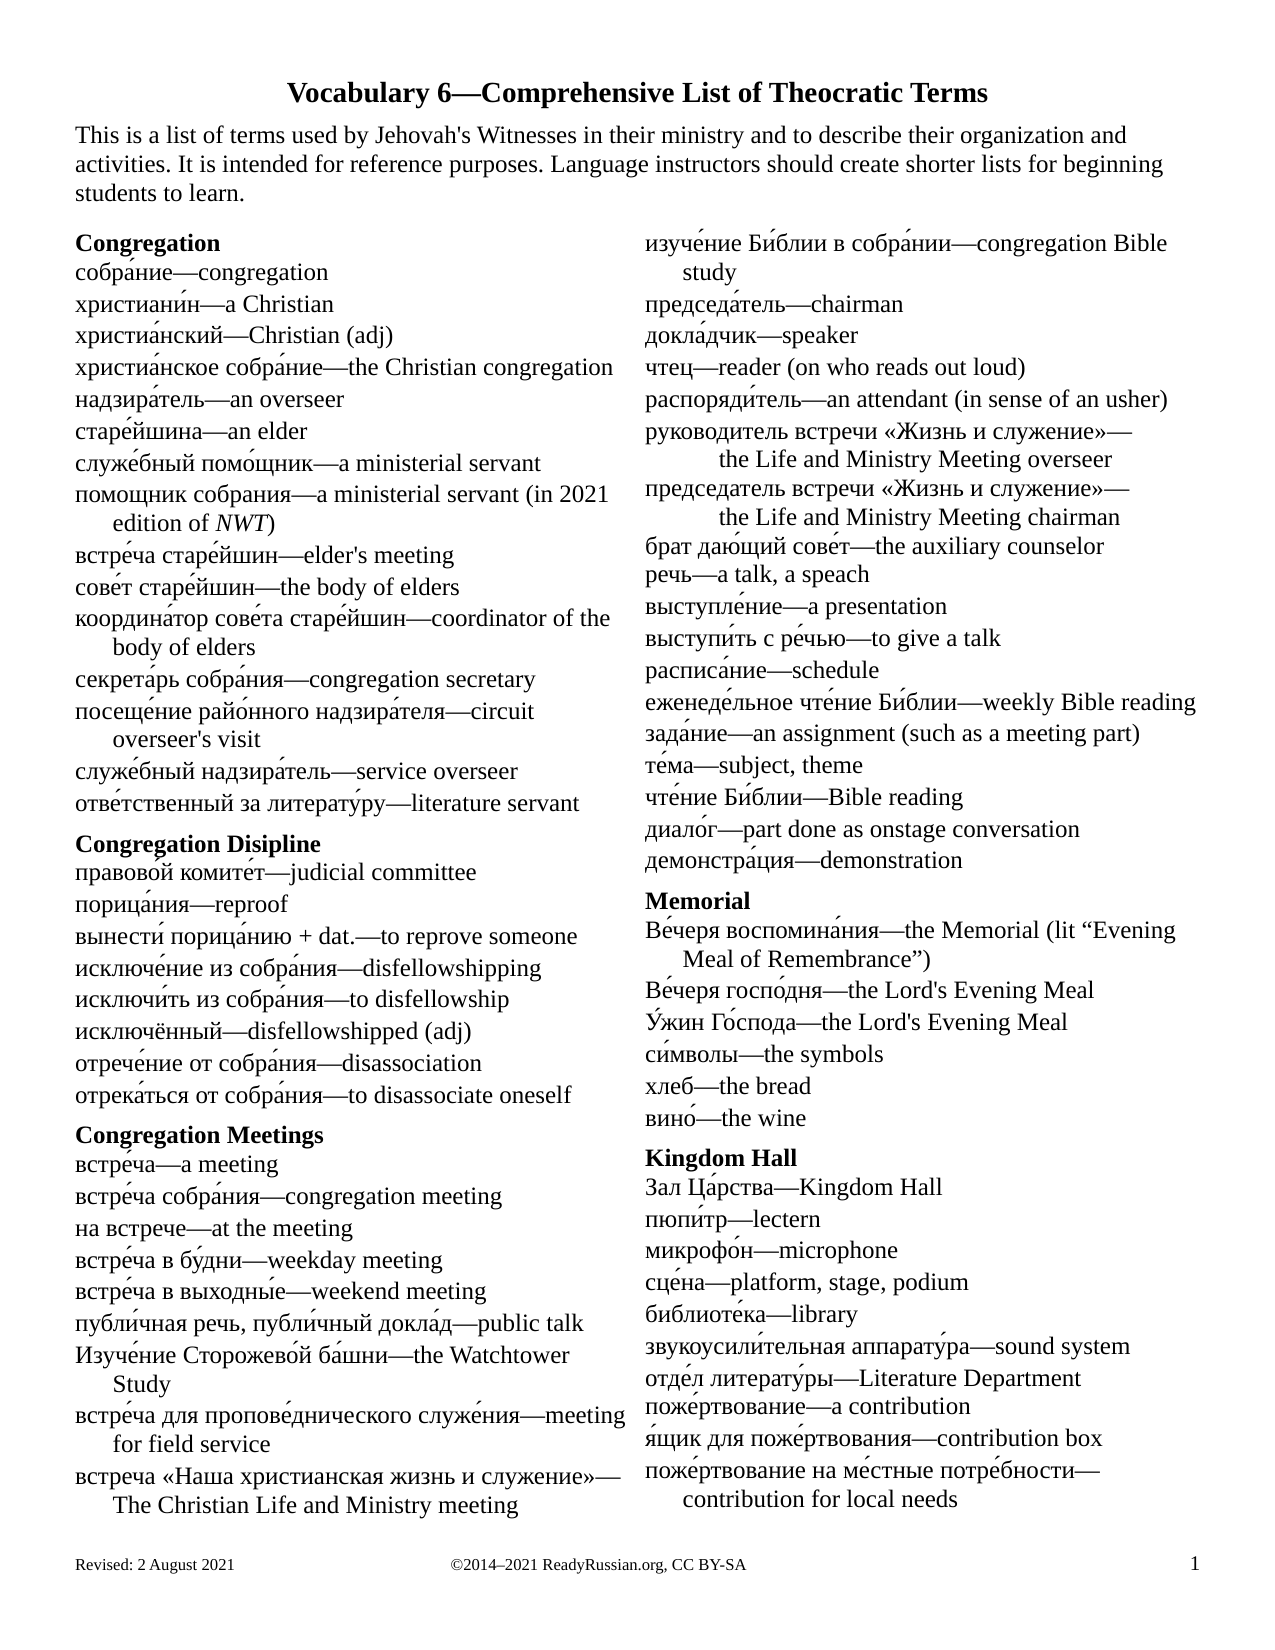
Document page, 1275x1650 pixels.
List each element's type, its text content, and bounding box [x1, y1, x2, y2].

text зада́ние—an assignment (such as a meeting part) [645, 718, 1200, 747]
subtitle Memorial [645, 886, 1200, 915]
text порица́ния—reproof [75, 889, 630, 918]
text изуче́ние Би́блии в собра́нии—congregation Bible study [645, 228, 1200, 286]
text христиа́нское собра́ние—the Christian congregation [75, 352, 630, 381]
text пюпи́тр—lectern [645, 1204, 1200, 1233]
text встреча «Наша христианская жизнь и служение»—The Christian Life and Ministry meeting [75, 1461, 630, 1518]
text расписа́ние—schedule [645, 655, 1200, 684]
text на встрече—at the meeting [75, 1213, 630, 1242]
text собра́ние—congregation [75, 257, 630, 286]
text диало́г—part done as onstage conversation [645, 814, 1200, 842]
text выступле́ние—a presentation [645, 591, 1200, 620]
text сове́т старе́йшин—the body of elders [75, 572, 630, 600]
text Ве́черя госпо́дня—the Lord's Evening Meal [645, 976, 1200, 1004]
subtitle Kingdom Hall [645, 1143, 1200, 1172]
text старе́йшина—an elder [75, 416, 630, 444]
text выступи́ть с ре́чью—to give a talk [645, 623, 1200, 652]
text правово́й комите́т—judicial committee [75, 857, 630, 886]
text вынести́ порица́нию + dat.—to reprove someone [75, 921, 630, 950]
text хлеб—the bread [645, 1071, 1200, 1099]
text встре́ча в бу́дни—weekday meeting [75, 1245, 630, 1273]
text the Life and Ministry Meeting overseer [645, 444, 1200, 473]
text демонстра́ция—demonstration [645, 846, 1200, 874]
text встре́ча в выходны́е—weekend meeting [75, 1276, 630, 1305]
text помощник собрания—a ministerial servant (in 2021 edition of NWT) [75, 479, 630, 537]
text отрека́ться от собра́ния—to disassociate oneself [75, 1080, 630, 1109]
subtitle Vocabulary 6—Comprehensive List of Theocratic Terms [75, 75, 1200, 108]
text публи́чная речь, публи́чный докла́д—public talk [75, 1308, 630, 1337]
text звукоусили́тельная аппарату́ра—sound system [645, 1331, 1200, 1360]
text исключе́ние из собра́ния—disfellowshipping [75, 953, 630, 982]
text This is a list of terms used by Jehovah's Witnesses in their ministry and to describe their organization and activities. It is intended for reference purposes. Language instructors should create shorter lists for beginning students to learn. [75, 121, 1200, 207]
text Изуче́ние Сторожево́й ба́шни—the Watchtower Study [75, 1340, 630, 1397]
text докла́дчик—speaker [645, 321, 1200, 349]
text поже́ртвование—a contribution [645, 1391, 1200, 1420]
text речь—a talk, a speach [645, 559, 1200, 588]
text те́ма—subject, theme [645, 750, 1200, 779]
text У́жин Го́спода—the Lord's Evening Meal [645, 1007, 1200, 1036]
text координа́тор сове́та старе́йшин—coordinator of the body of elders [75, 603, 630, 661]
text исключи́ть из собра́ния—to disfellowship [75, 984, 630, 1013]
text надзира́тель—an overseer [75, 384, 630, 413]
text отве́тственный за литерату́ру—literature servant [75, 788, 630, 817]
text встре́ча собра́ния—congregation meeting [75, 1181, 630, 1210]
text чте́ние Би́блии—Bible reading [645, 782, 1200, 811]
text председа́тель—chairman [645, 289, 1200, 317]
text Зал Ца́рства—Kingdom Hall [645, 1172, 1200, 1201]
text сце́на—platform, stage, podium [645, 1267, 1200, 1296]
subtitle Congregation [75, 228, 630, 257]
text я́щик для поже́ртвования—contribution box [645, 1423, 1200, 1452]
text отде́л литерату́ры—Literature Department [645, 1363, 1200, 1391]
text чтец—reader (on who reads out loud) [645, 352, 1200, 381]
text встре́ча—a meeting [75, 1149, 630, 1178]
text христиа́нский—Christian (adj) [75, 321, 630, 349]
subtitle Congregation Meetings [75, 1121, 630, 1149]
text посеще́ние райо́нного надзира́теля—circuit overseer's visit [75, 696, 630, 753]
text поже́ртвование на ме́стные потре́бности—contribution for local needs [645, 1455, 1200, 1512]
text служе́бный помо́щник—a ministerial servant [75, 448, 630, 476]
text председатель встречи «Жизнь и служение»— [645, 473, 1200, 502]
text руководитель встречи «Жизнь и служение»— [645, 416, 1200, 444]
text брат даю́щий сове́т—the auxiliary counselor [645, 531, 1200, 559]
text секрета́рь собра́ния—congregation secretary [75, 664, 630, 693]
text си́мволы—the symbols [645, 1039, 1200, 1068]
text библиоте́ка—library [645, 1299, 1200, 1328]
text отрече́ние от собра́ния—disassociation [75, 1048, 630, 1077]
subtitle Congregation Disipline [75, 829, 630, 857]
text микрофо́н—microphone [645, 1236, 1200, 1264]
text встре́ча для пропове́днического служе́ния—meeting for field service [75, 1401, 630, 1458]
text встре́ча старе́йшин—elder's meeting [75, 540, 630, 569]
text еженеде́льное чте́ние Би́блии—weekly Bible reading [645, 687, 1200, 715]
text служе́бный надзира́тель—service overseer [75, 756, 630, 785]
text вино́—the wine [645, 1103, 1200, 1131]
text христиани́н—a Christian [75, 289, 630, 317]
text исключённый—disfellowshipped (adj) [75, 1016, 630, 1045]
text the Life and Ministry Meeting chairman [645, 502, 1200, 531]
text Ве́черя воспомина́ния—the Memorial (lit “Evening Meal of Remembrance”) [645, 915, 1200, 972]
text распоряди́тель—an attendant (in sense of an usher) [645, 384, 1200, 413]
